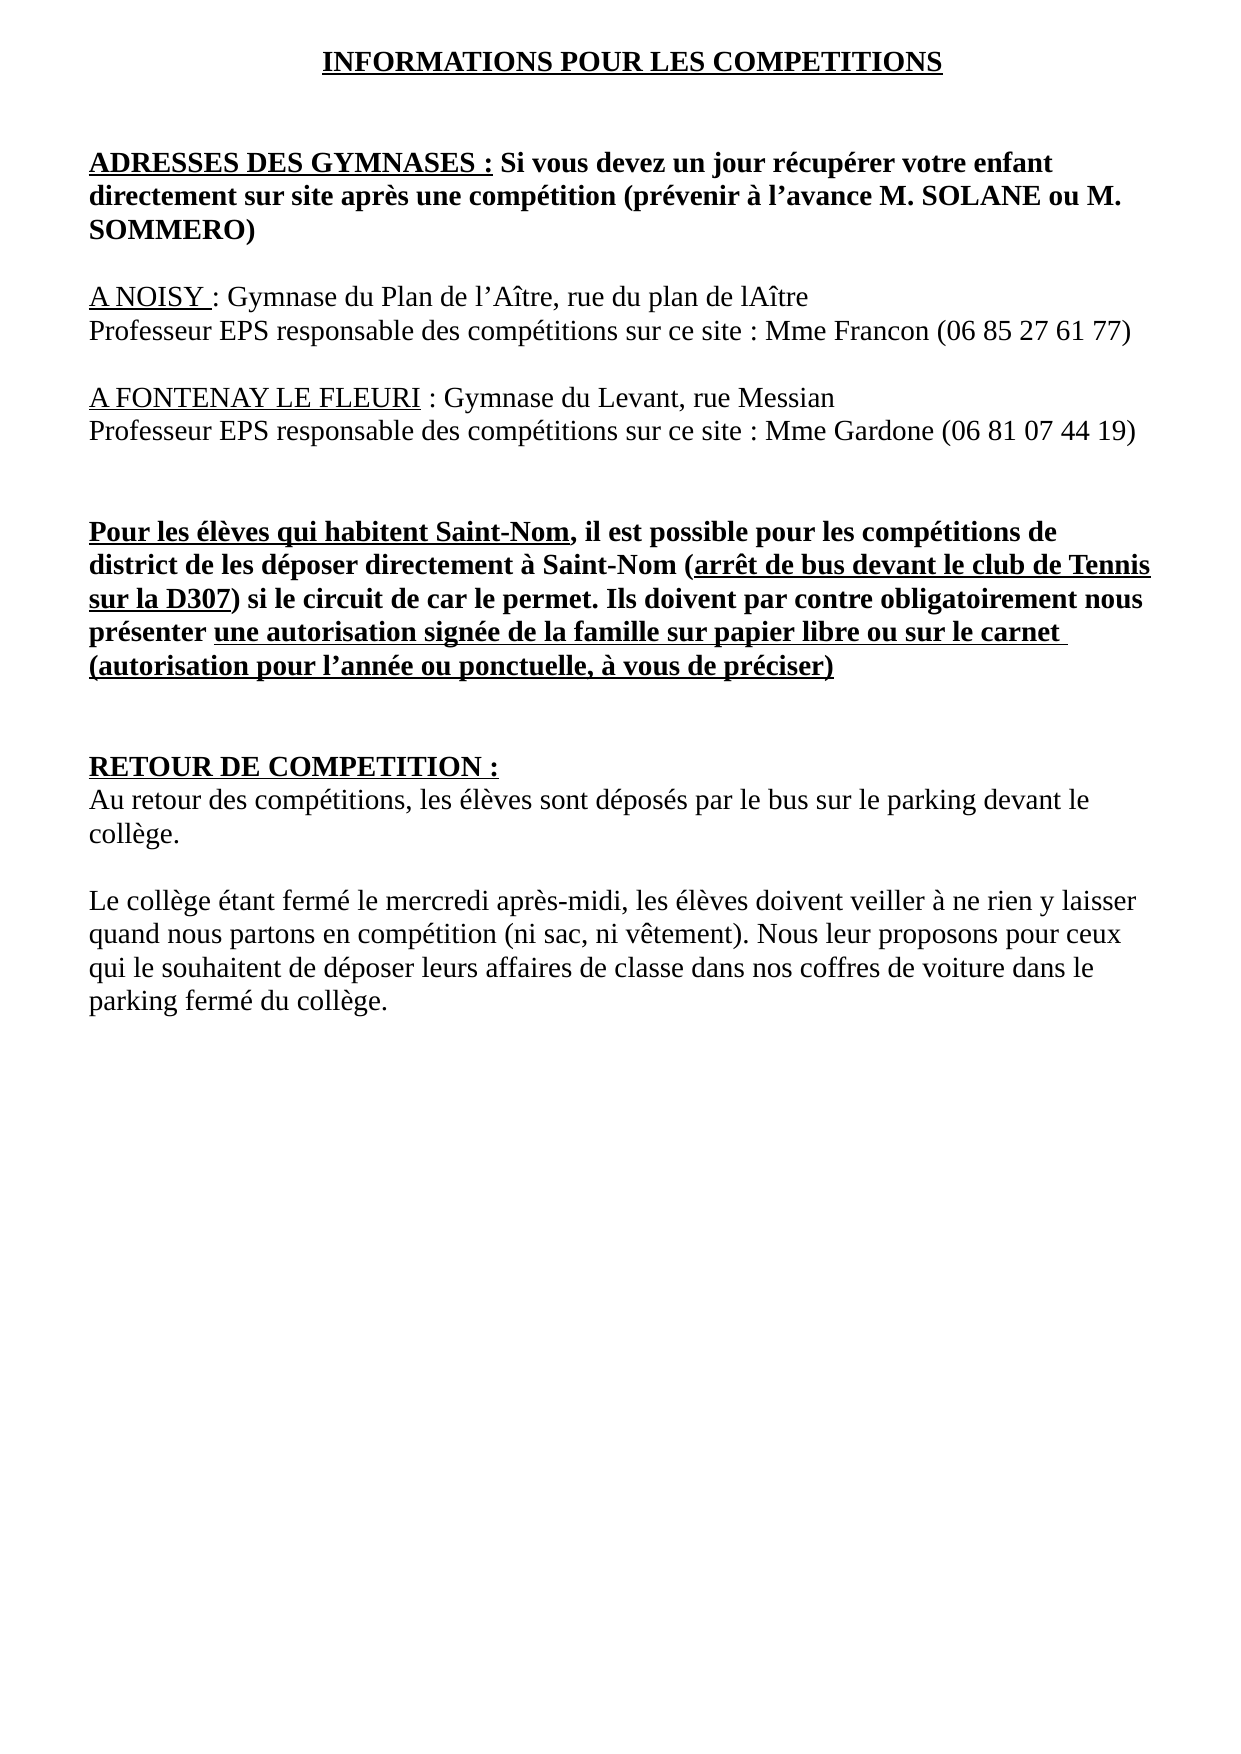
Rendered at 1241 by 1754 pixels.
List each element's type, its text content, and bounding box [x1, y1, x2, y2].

text Professeur EPS responsable des compétitions sur ce site : Mme Gardone (06 81 07 44 19) [88, 413, 1152, 447]
text Au retour des compétitions, les élèves sont déposés par le bus sur le parking devant le collège. [88, 782, 1152, 849]
text ADRESSES DES GYMNASES : Si vous devez un jour récupérer votre enfant directement sur site après une compétition (prévenir à l’avance M. SOLANE ou M. SOMMERO) [88, 145, 1152, 246]
text Le collège étant fermé le mercredi après-midi, les élèves doivent veiller à ne rien y laisser quand nous partons en compétition (ni sac, ni vêtement). Nous leur proposons pour ceux qui le souhaitent de déposer leurs affaires de classe dans nos coffres de voiture dans le parking fermé du collège. [88, 883, 1152, 1017]
text INFORMATIONS POUR LES COMPETITIONS [88, 44, 1152, 78]
text A NOISY : Gymnase du Plan de l’Aître, rue du plan de lAître [88, 279, 1152, 313]
text Professeur EPS responsable des compétitions sur ce site : Mme Francon (06 85 27 61 77) [88, 313, 1152, 346]
text RETOUR DE COMPETITION : [88, 749, 1152, 782]
text Pour les élèves qui habitent Saint-Nom, il est possible pour les compétitions de district de les déposer directement à Saint-Nom (arrêt de bus devant le club de Tennis sur la D307) si le circuit de car le permet. Ils doivent par contre obligatoirement nous présenter une autorisation signée de la famille sur papier libre ou sur le carnet (autorisation pour l’année ou ponctuelle, à vous de préciser) [88, 514, 1152, 682]
text A FONTENAY LE FLEURI : Gymnase du Levant, rue Messian [88, 380, 1152, 413]
